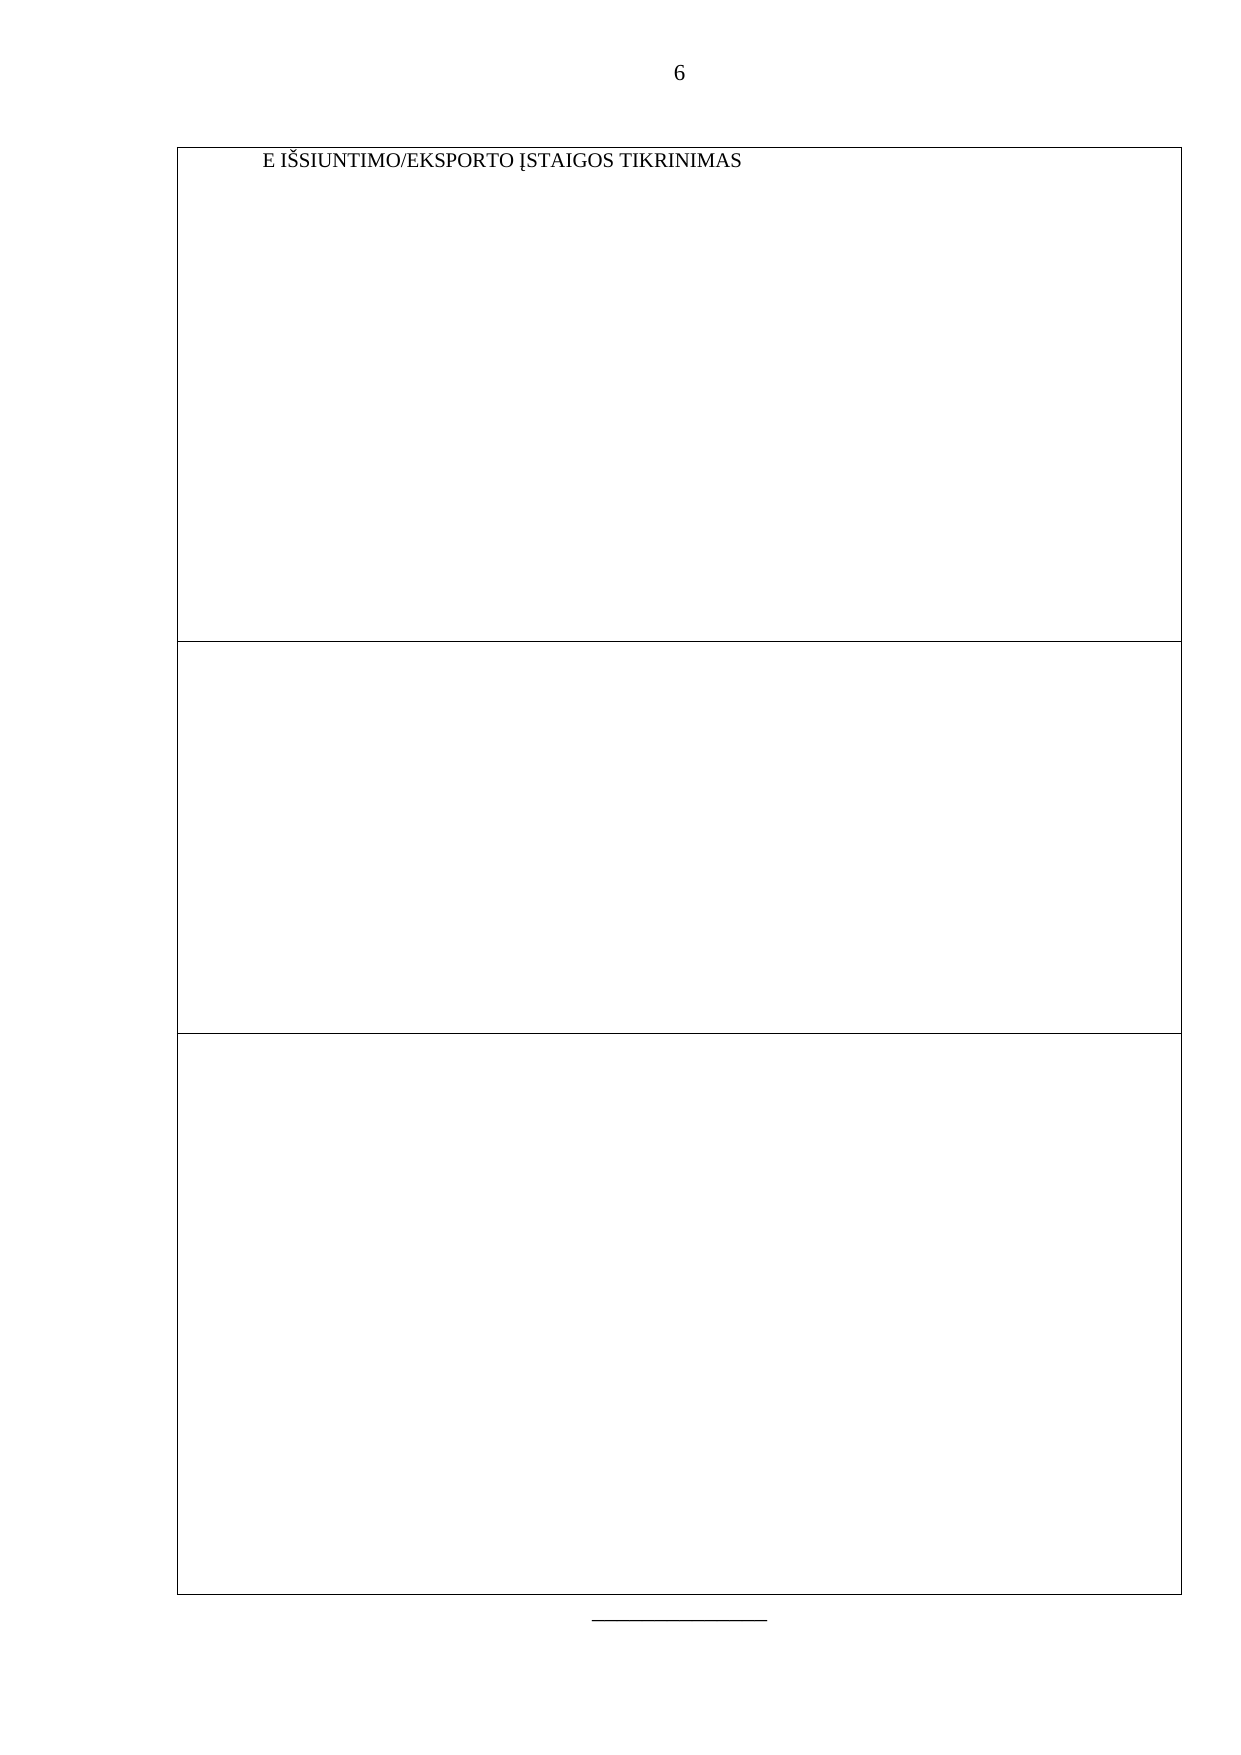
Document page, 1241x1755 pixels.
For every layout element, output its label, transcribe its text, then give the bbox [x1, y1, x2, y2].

text ______________ [177, 1595, 1181, 1624]
table_cell [178, 642, 1181, 1032]
table_header E IŠSIUNTIMO/EKSPORTO ĮSTAIGOS TIKRINIMAS [178, 148, 1181, 641]
table_cell [178, 1034, 1181, 1594]
